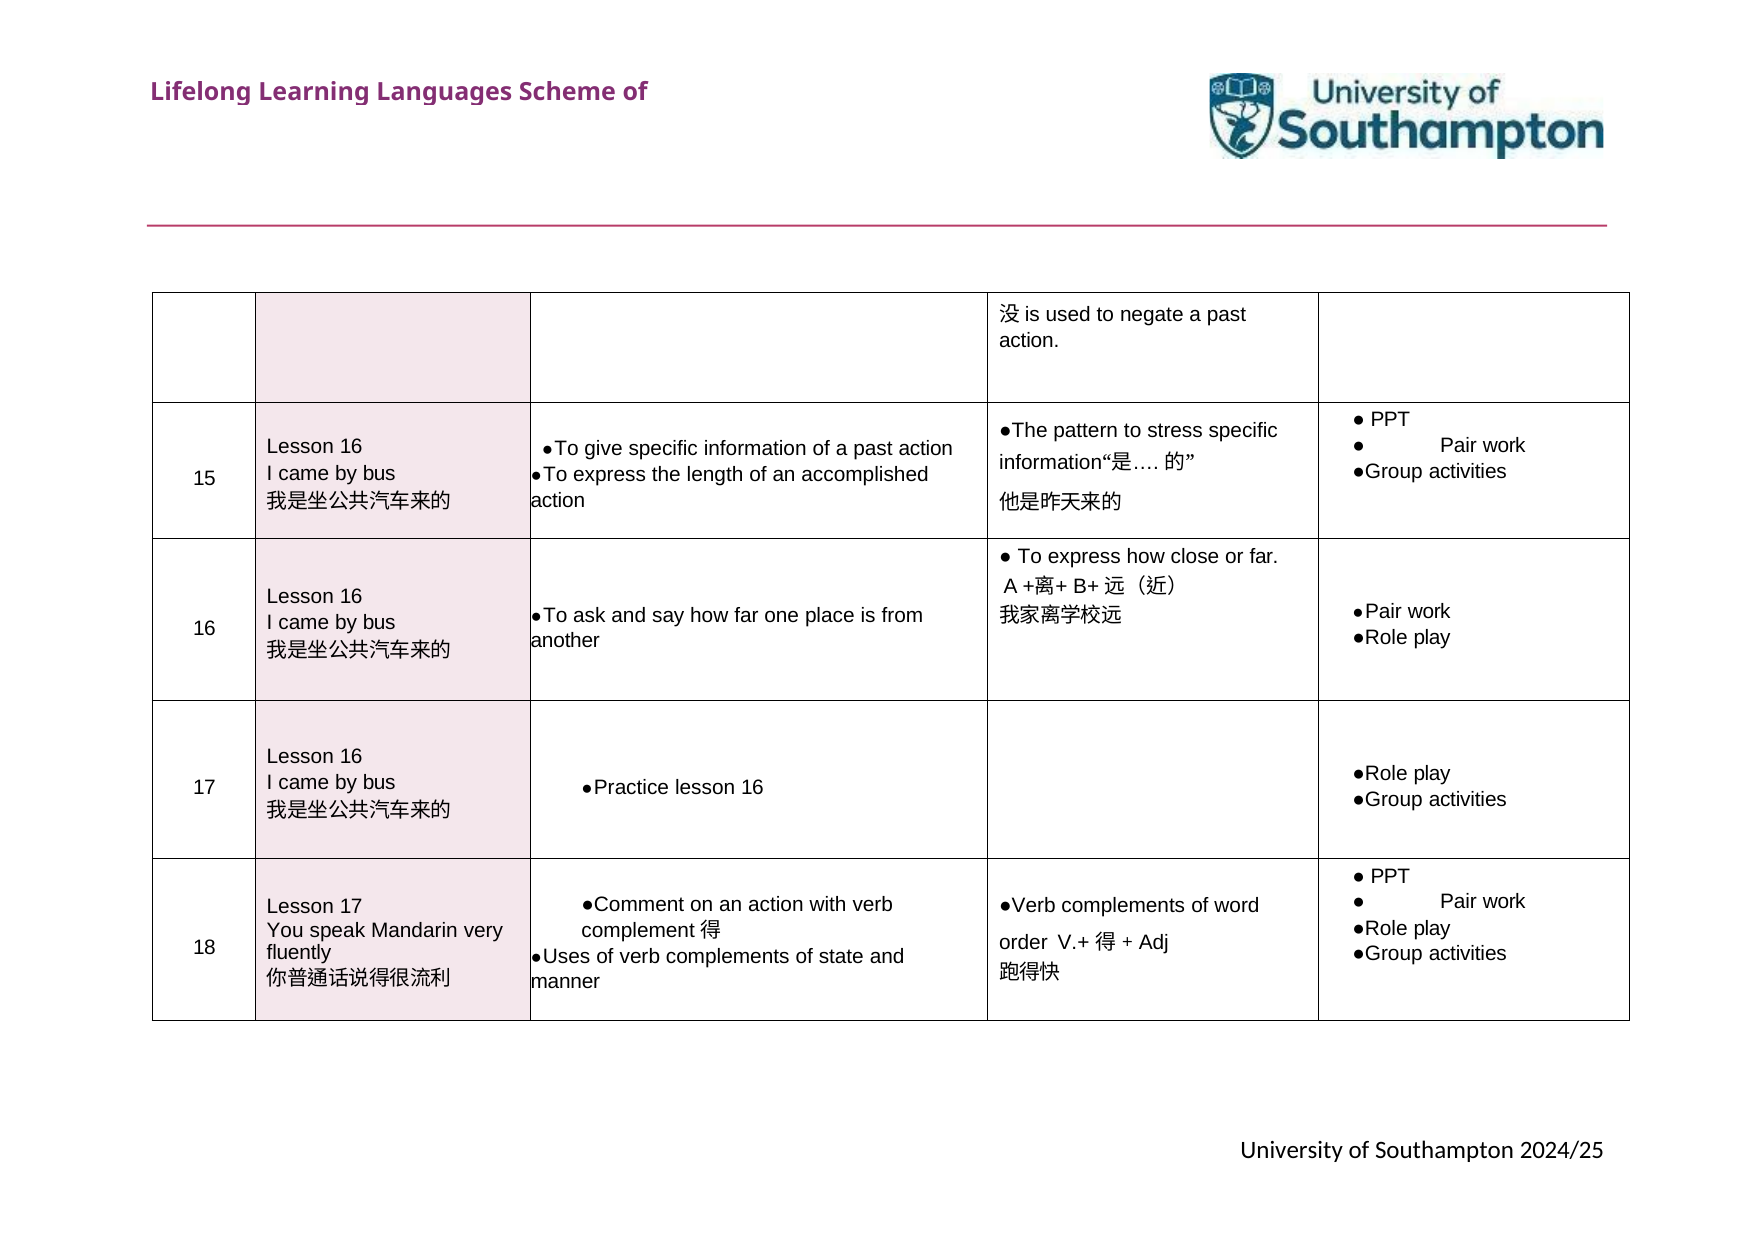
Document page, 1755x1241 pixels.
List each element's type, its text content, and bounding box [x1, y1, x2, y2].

table_cell Lesson 16 I came by bus 我是坐公共汽车来的 [256, 403, 530, 538]
table_cell Pair work ●Role play [1319, 539, 1629, 700]
table_cell [988, 701, 1318, 858]
table_cell Lesson 17 You speak Mandarin very fluently 你普通话说得很流利 [256, 859, 530, 1020]
table_cell To express how close or far. A +离+ B+ 远（近） 我家离学校远 [988, 539, 1318, 700]
table_cell To ask and say how far one place is from another [531, 539, 987, 700]
table_cell 16 [153, 539, 255, 700]
table_cell PPT Pair work ●Role play ●Group activities [1319, 859, 1629, 1020]
table_header [1319, 293, 1629, 402]
table_header [256, 293, 530, 402]
table_cell To give specific information of a past action To express the length of an accomplished action [531, 403, 987, 538]
table_cell ●Role play ●Group activities [1319, 701, 1629, 858]
table_cell Practice lesson 16 [531, 701, 987, 858]
table_cell ●The pattern to stress specific information“是…. 的” 他是昨天来的 [988, 403, 1318, 538]
table_cell PPT Pair work ●Group activities [1319, 403, 1629, 538]
table_cell Lesson 16 I came by bus 我是坐公共汽车来的 [256, 539, 530, 700]
table_header [531, 293, 987, 402]
table_cell 18 [153, 859, 255, 1020]
table_header 没 is used to negate a past action. [988, 293, 1318, 402]
table_cell 17 [153, 701, 255, 858]
table_cell 15 [153, 403, 255, 538]
table_cell Lesson 16 I came by bus 我是坐公共汽车来的 [256, 701, 530, 858]
table_cell ●Verb complements of word order V.+ 得 + Adj 跑得快 [988, 859, 1318, 1020]
table_cell ●Comment on an action with verb complement 得 Uses of verb complements of state and manner [531, 859, 987, 1020]
table_header [153, 293, 255, 402]
